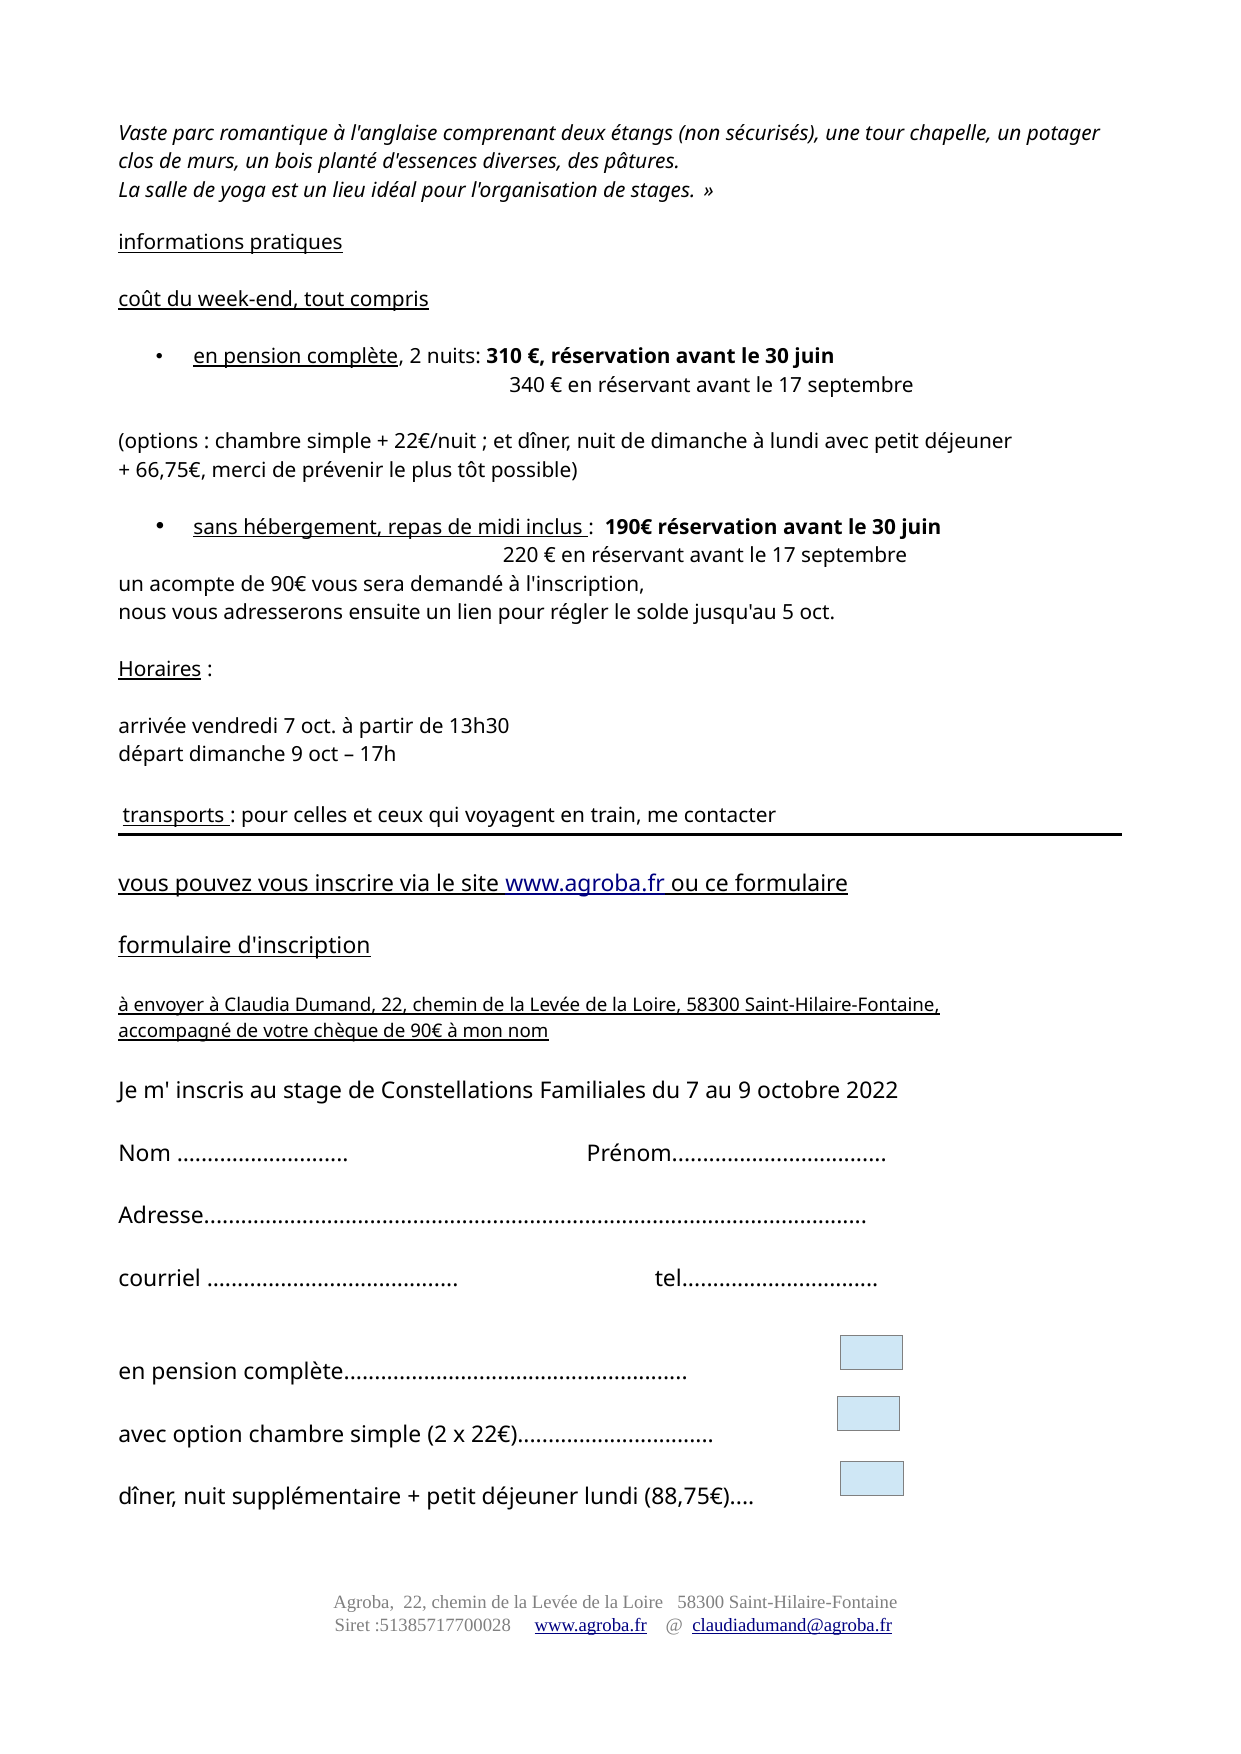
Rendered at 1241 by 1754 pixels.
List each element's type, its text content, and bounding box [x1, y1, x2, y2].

text vous pouvez vous inscrire via le site www.agroba.fr ou ce formulaire [118, 867, 1122, 898]
text Vaste parc romantique à l'anglaise comprenant deux étangs (non sécurisés), une tour chapelle, un potager clos de murs, un bois planté d'essences diverses, des pâtures. [118, 118, 1122, 175]
text arrivée vendredi 7 oct. à partir de 13h30 [118, 711, 1122, 739]
text informations pratiques [118, 227, 1122, 256]
text formulaire d'inscription [118, 929, 1122, 961]
text un acompte de 90€ vous sera demandé à l'inscription, [118, 569, 1122, 597]
list en pension complète, 2 nuits: 310 €, réservation avant le 30 juin [156, 341, 1122, 370]
text dîner, nuit supplémentaire + petit déjeuner lundi (88,75€).... [118, 1480, 1122, 1512]
text Nom …......................... Prénom................................... [118, 1137, 1122, 1168]
text Adresse............................................................................................................ [118, 1199, 1122, 1230]
text en pension complète........................................................ [118, 1355, 1122, 1387]
text (options : chambre simple + 22€/nuit ; et dîner, nuit de dimanche à lundi avec petit déjeuner [118, 427, 1122, 455]
text avec option chambre simple (2 x 22€)................................ [118, 1418, 1122, 1449]
text nous vous adresserons ensuite un lien pour régler le solde jusqu'au 5 oct. [118, 597, 1122, 626]
text + 66,75€, merci de prévenir le plus tôt possible) [118, 455, 1122, 483]
text 220 € en réservant avant le 17 septembre [118, 540, 1122, 569]
text Horaires : [118, 654, 1122, 682]
text départ dimanche 9 oct – 17h [118, 739, 1122, 768]
text 340 € en réservant avant le 17 septembre [118, 370, 1122, 398]
text Je m' inscris au stage de Constellations Familiales du 7 au 9 octobre 2022 [118, 1074, 1122, 1105]
text à envoyer à Claudia Dumand, 22, chemin de la Levée de la Loire, 58300 Saint-Hilaire-Fontaine, [118, 992, 1122, 1017]
list sans hébergement, repas de midi inclus : 190€ réservation avant le 30 juin [156, 512, 1122, 540]
text coût du week-end, tout compris [118, 284, 1122, 313]
text transports : pour celles et ceux qui voyagent en train, me contacter [118, 796, 1122, 833]
text courriel …...................................... tel................................ [118, 1262, 1122, 1293]
text accompagné de votre chèque de 90€ à mon nom [118, 1017, 1122, 1043]
text La salle de yoga est un lieu idéal pour l'organisation de stages. » [118, 175, 1122, 203]
